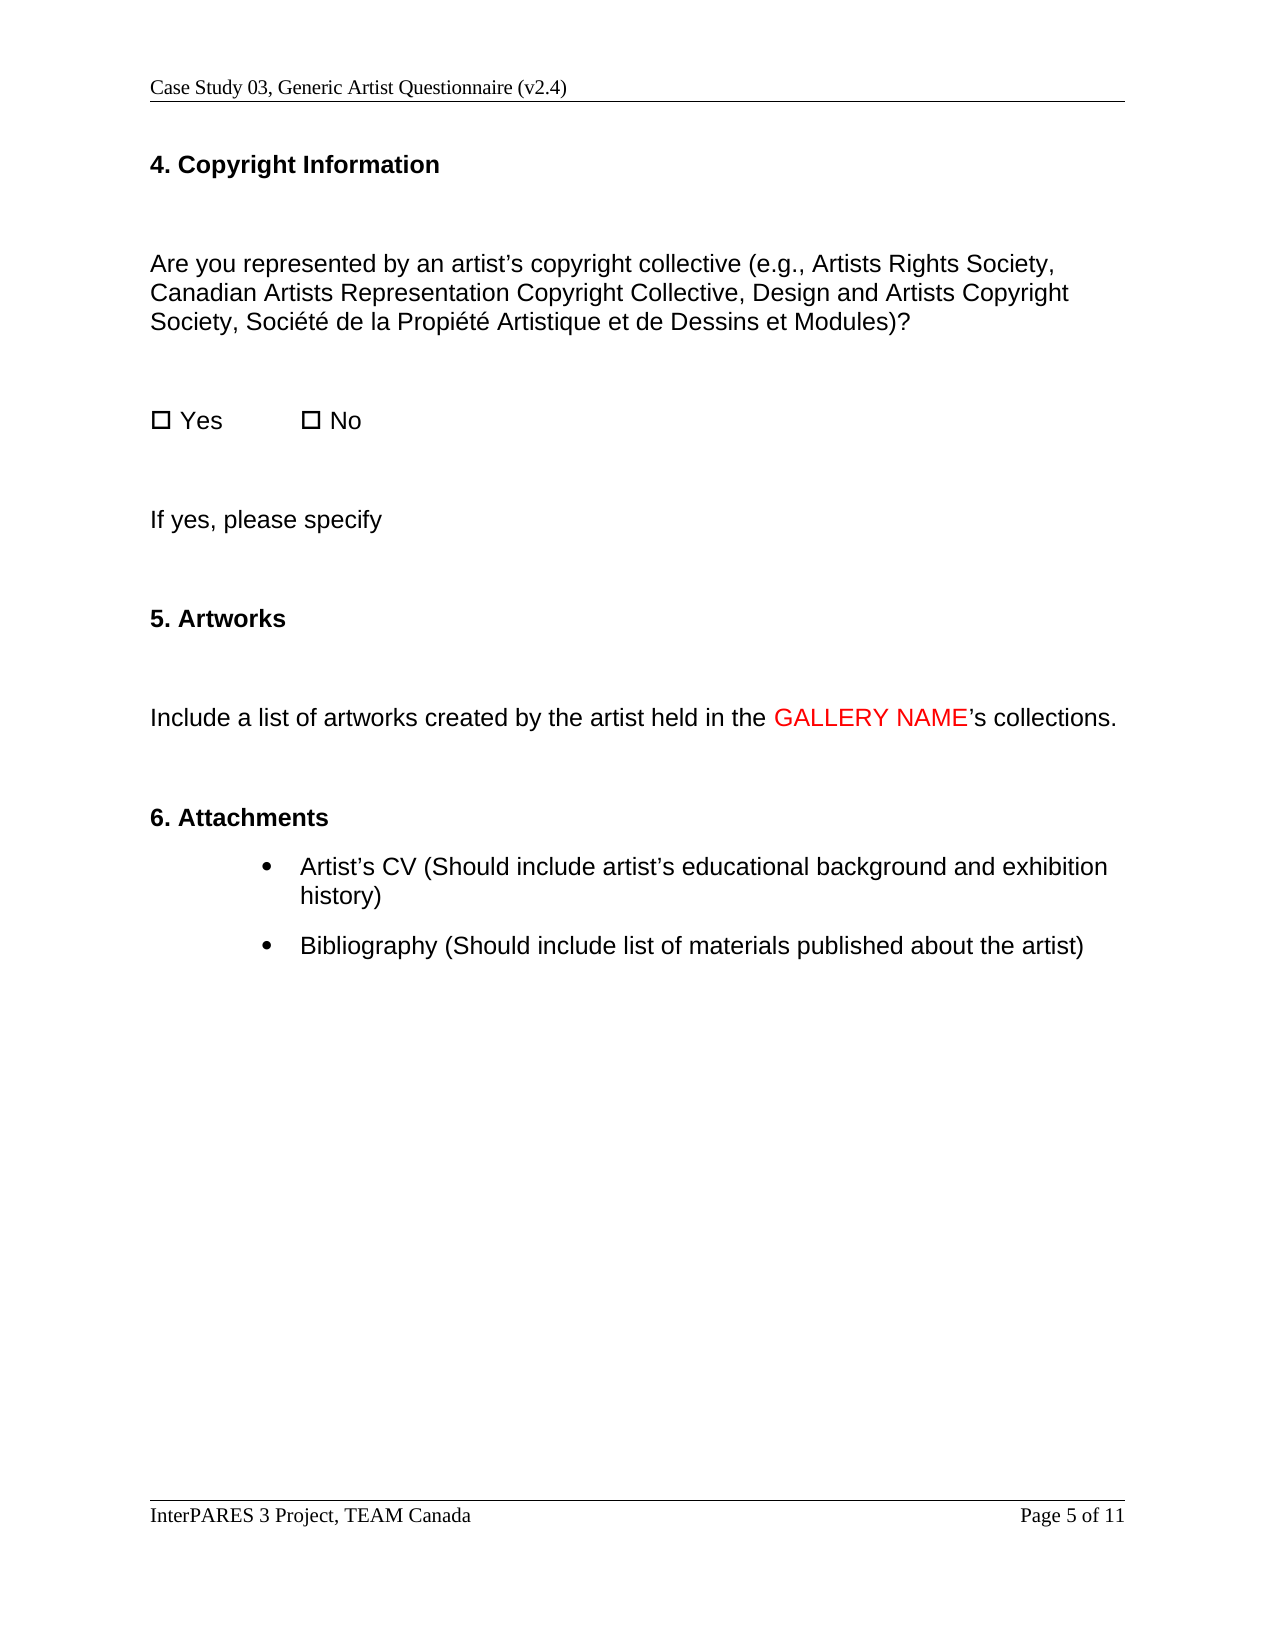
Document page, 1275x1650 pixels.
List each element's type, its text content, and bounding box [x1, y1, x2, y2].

text 4. Copyright Information [150, 150, 1125, 179]
text 6. Attachments [150, 803, 1125, 831]
list Bibliography (Should include list of materials published about the artist) [262, 931, 1125, 959]
text Include a list of artworks created by the artist held in the GALLERY NAME’s collections. [150, 703, 1125, 732]
text Are you represented by an artist’s copyright collective (e.g., Artists Rights Society, Canadian Artists Representation Copyright Collective, Design and Artists Copyright Society, Société de la Propiété Artistique et de Dessins et Modules)? [150, 249, 1125, 335]
text If yes, please specify [150, 505, 1125, 534]
text  Yes  No [150, 406, 1125, 435]
text 5. Artworks [150, 604, 1125, 633]
list Artist’s CV (Should include artist’s educational background and exhibition history) [262, 852, 1125, 910]
